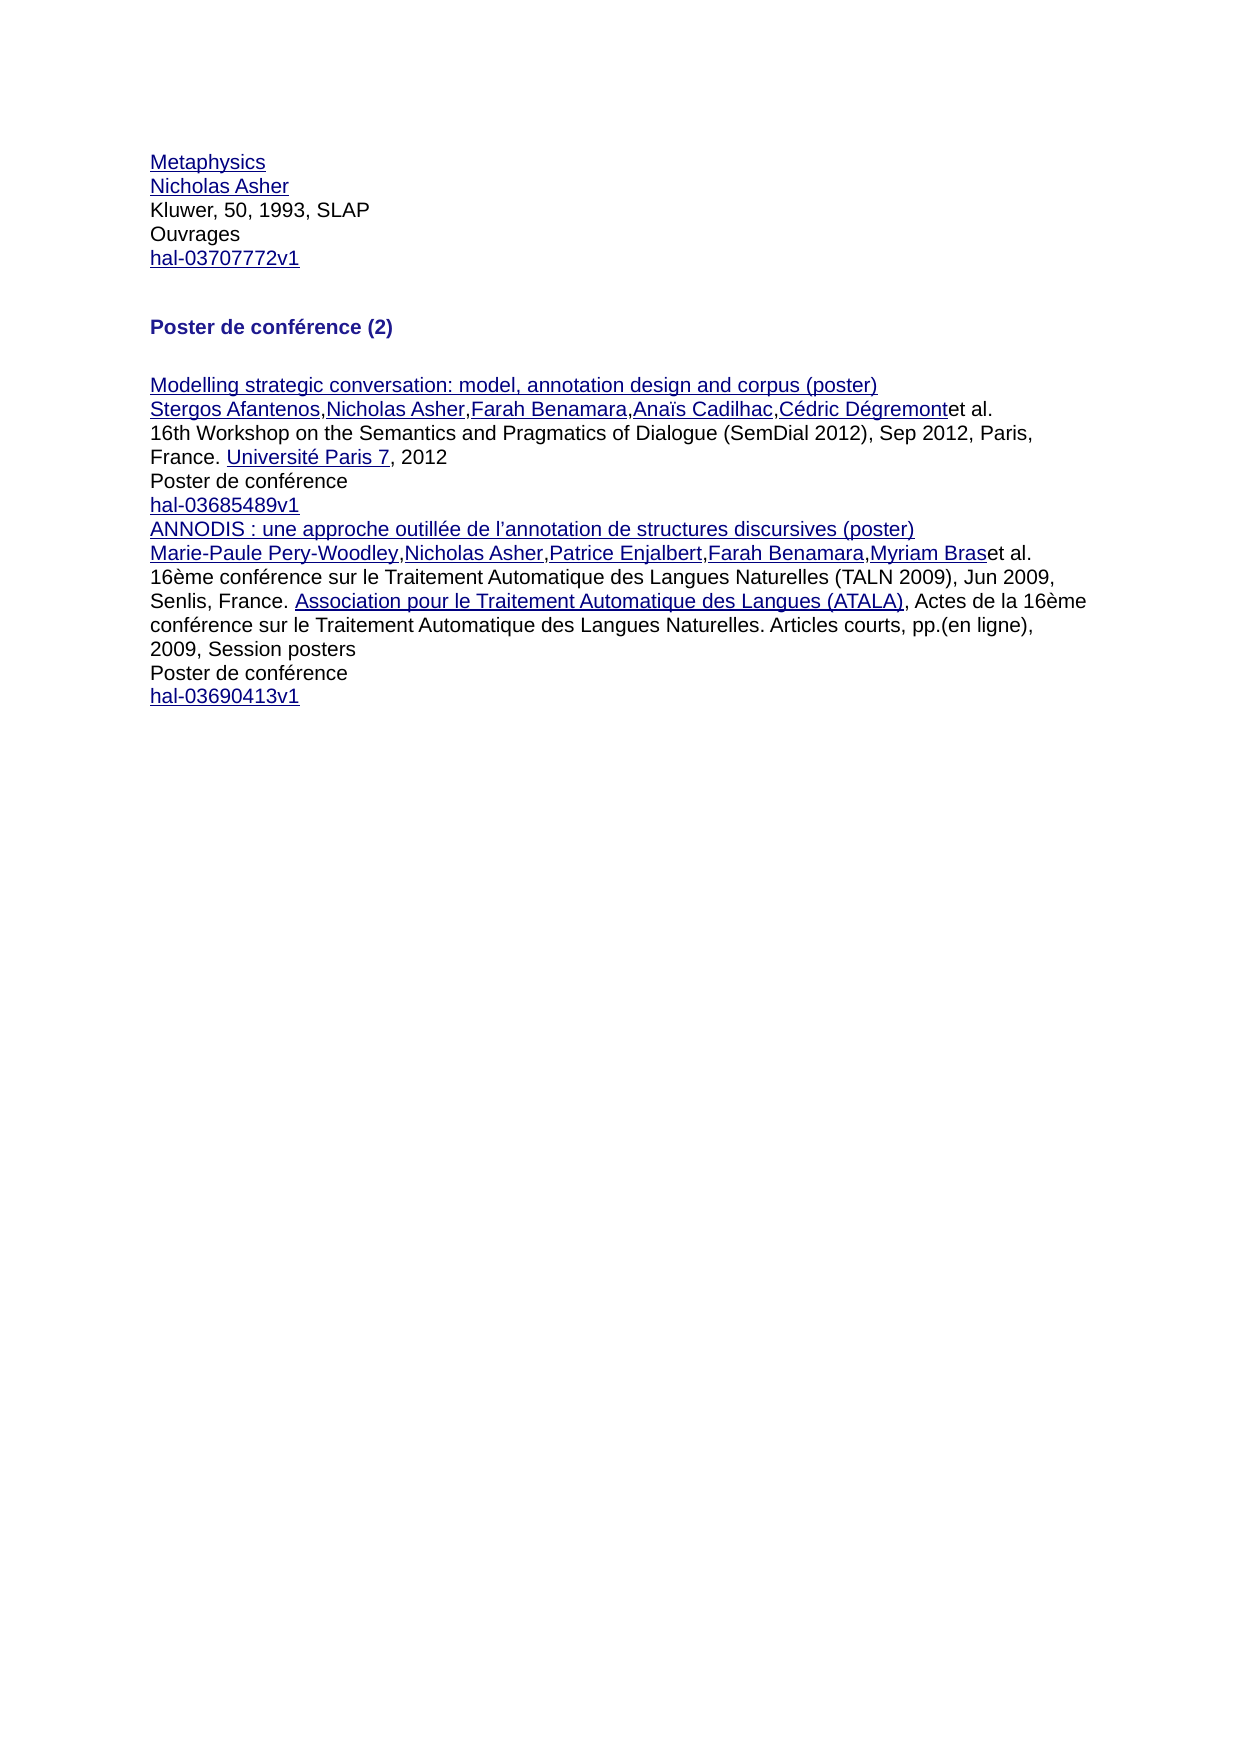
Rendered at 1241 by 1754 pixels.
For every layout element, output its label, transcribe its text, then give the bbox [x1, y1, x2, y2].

table_header Modelling strategic conversation: model, annotation design and corpus (poster) Stergos Afantenos,Nicholas Asher,Farah Benamara,Anaïs Cadilhac,Cédric Dégremontet al. 16th Workshop on the Semantics and Pragmatics of Dialogue (SemDial 2012), Sep 2012, Paris, France. Université Paris 7, 2012 Poster de conférence hal-03685489v1 [150, 373, 1090, 517]
table_cell ANNODIS : une approche outillée de l’annotation de structures discursives (poster) Marie-Paule Pery-Woodley,Nicholas Asher,Patrice Enjalbert,Farah Benamara,Myriam Braset al. 16ème conférence sur le Traitement Automatique des Langues Naturelles (TALN 2009), Jun 2009, Senlis, France. Association pour le Traitement Automatique des Langues (ATALA), Actes de la 16ème conférence sur le Traitement Automatique des Langues Naturelles. Articles courts, pp.(en ligne), 2009, Session posters Poster de conférence hal-03690413v1 [150, 517, 1090, 708]
subtitle Poster de conférence (2) [150, 314, 1090, 338]
table_cell Reference to Abstract Objects in Discourse: A Philosophical Semantics for Natural Language Metaphysics Nicholas Asher Kluwer, 50, 1993, SLAP Ouvrages hal-03707772v1 [150, 150, 1090, 270]
